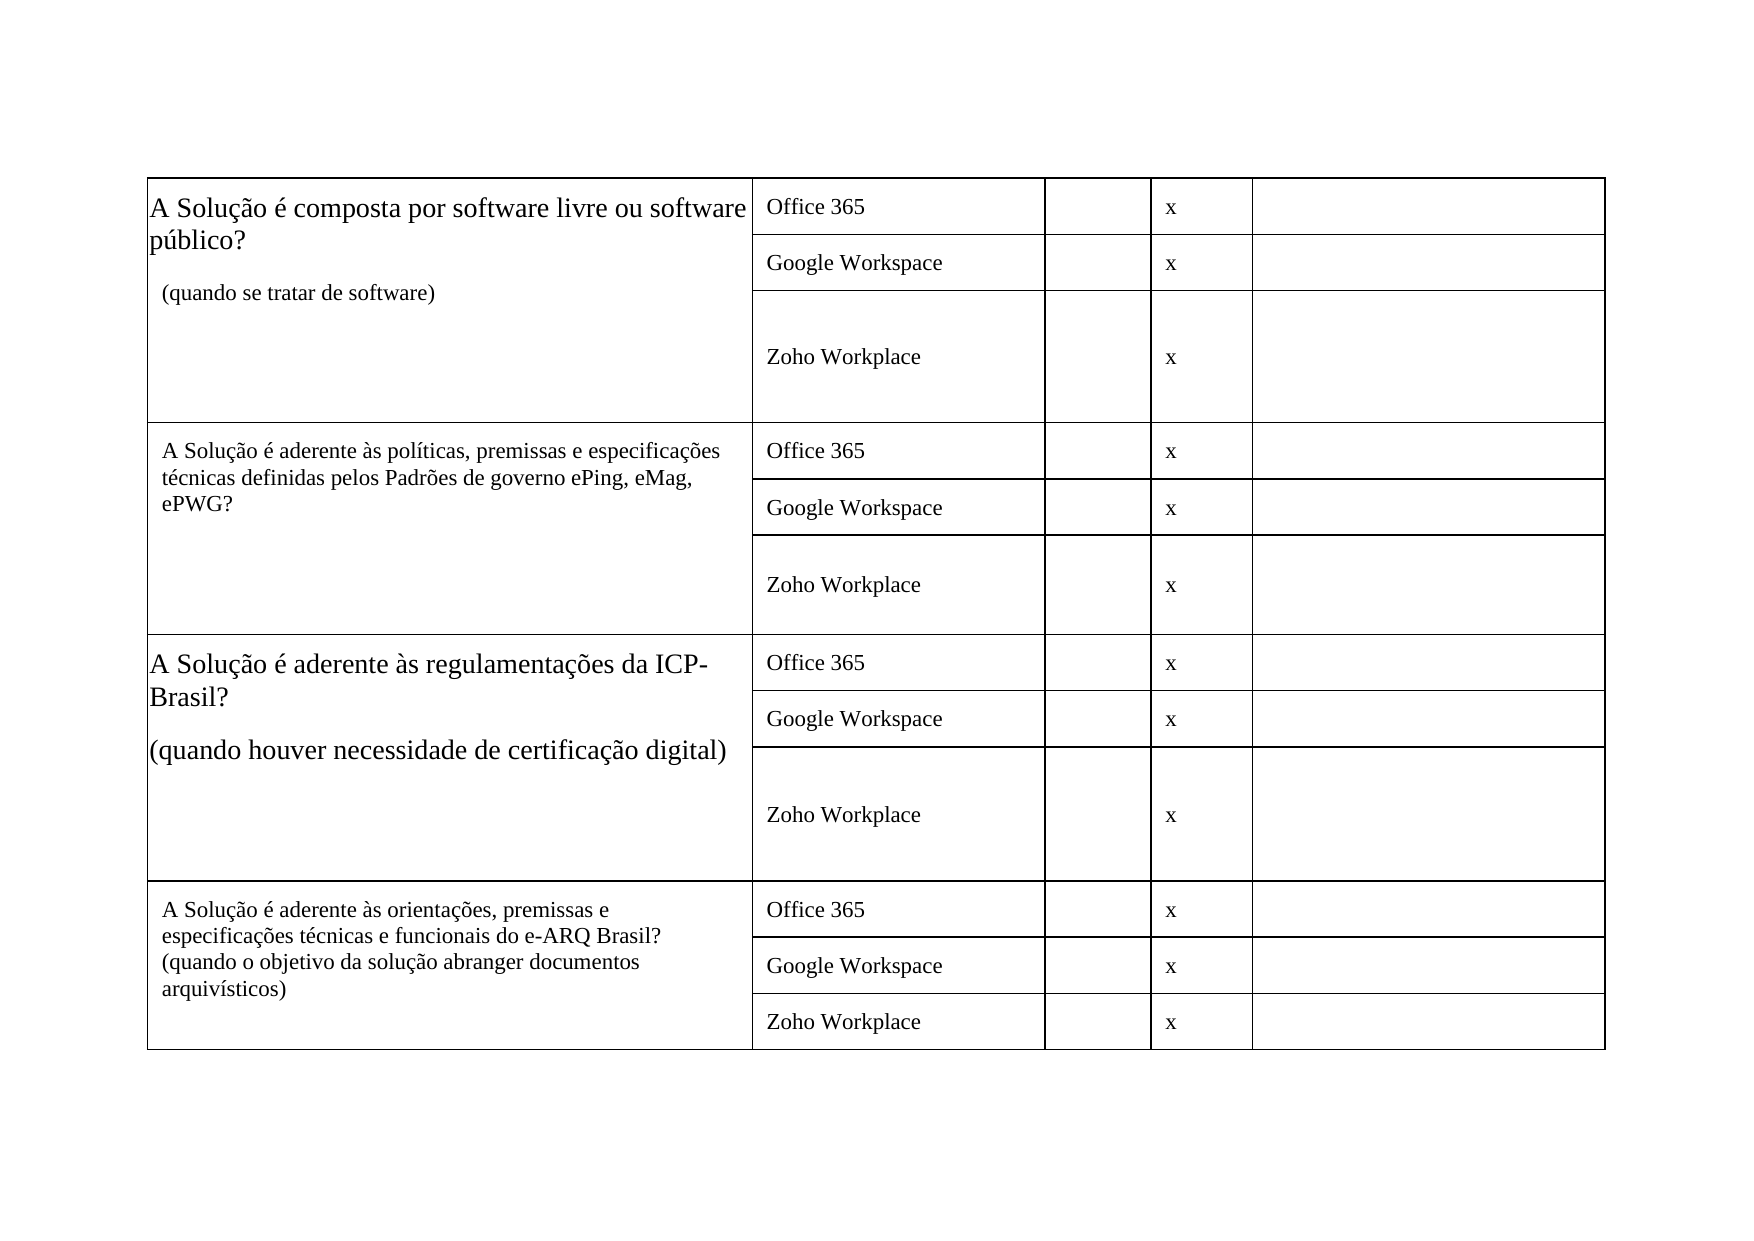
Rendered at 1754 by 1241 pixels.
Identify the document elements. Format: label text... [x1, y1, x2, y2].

table_cell Office 365 [753, 423, 1044, 478]
table_cell Google Workspace [753, 480, 1044, 534]
table_cell A Solução é aderente às regulamentações da ICP-Brasil? (quando houver necessidade de certificação digital) [148, 635, 752, 880]
table_cell [1253, 748, 1604, 880]
table_cell x [1152, 691, 1252, 746]
table_cell Zoho Workplace [753, 291, 1044, 422]
table_cell A Solução é composta por software livre ou software público? (quando se tratar de software) [148, 179, 752, 422]
table_cell [1253, 480, 1604, 534]
table_cell x [1152, 635, 1252, 690]
table_cell x [1152, 423, 1252, 478]
table_cell [1046, 291, 1150, 422]
table_cell [1046, 536, 1150, 633]
table_cell Office 365 [753, 635, 1044, 690]
table_cell [1253, 235, 1604, 290]
table_cell x [1152, 536, 1252, 633]
table_cell A Solução é aderente às orientações, premissas e especificações técnicas e funcionais do e-ARQ Brasil? (quando o objetivo da solução abranger documentos arquivísticos) [148, 882, 752, 1049]
table_cell [1253, 882, 1604, 936]
table_cell [1046, 480, 1150, 534]
table_cell A Solução é aderente às políticas, premissas e especificações técnicas definidas pelos Padrões de governo ePing, eMag, ePWG? [148, 423, 752, 633]
table_cell [1253, 938, 1604, 992]
table_cell Zoho Workplace [753, 536, 1044, 633]
table_cell [1253, 691, 1604, 746]
table_cell Office 365 [753, 179, 1044, 233]
table_cell [1253, 179, 1604, 233]
table_cell x [1152, 291, 1252, 422]
table_cell [1046, 691, 1150, 746]
table_cell [1046, 235, 1150, 290]
table_cell x [1152, 882, 1252, 936]
table_cell Google Workspace [753, 938, 1044, 992]
table_cell x [1152, 480, 1252, 534]
table_cell [1253, 635, 1604, 690]
table_cell Google Workspace [753, 691, 1044, 746]
table_cell [1046, 994, 1150, 1049]
table_cell [1046, 179, 1150, 233]
table_cell [1253, 536, 1604, 633]
table_cell [1253, 994, 1604, 1049]
table_cell [1253, 423, 1604, 478]
table_cell Google Workspace [753, 235, 1044, 290]
table_cell Zoho Workplace [753, 994, 1044, 1049]
table_cell [1046, 882, 1150, 936]
table_cell [1253, 291, 1604, 422]
table_cell [1046, 423, 1150, 478]
table_cell [1046, 938, 1150, 992]
table_cell [1046, 635, 1150, 690]
table_cell x [1152, 748, 1252, 880]
table_cell x [1152, 938, 1252, 992]
table_cell Office 365 [753, 882, 1044, 936]
table_cell Zoho Workplace [753, 748, 1044, 880]
table_cell x [1152, 179, 1252, 233]
table_cell x [1152, 994, 1252, 1049]
table_cell [1046, 748, 1150, 880]
table_cell x [1152, 235, 1252, 290]
